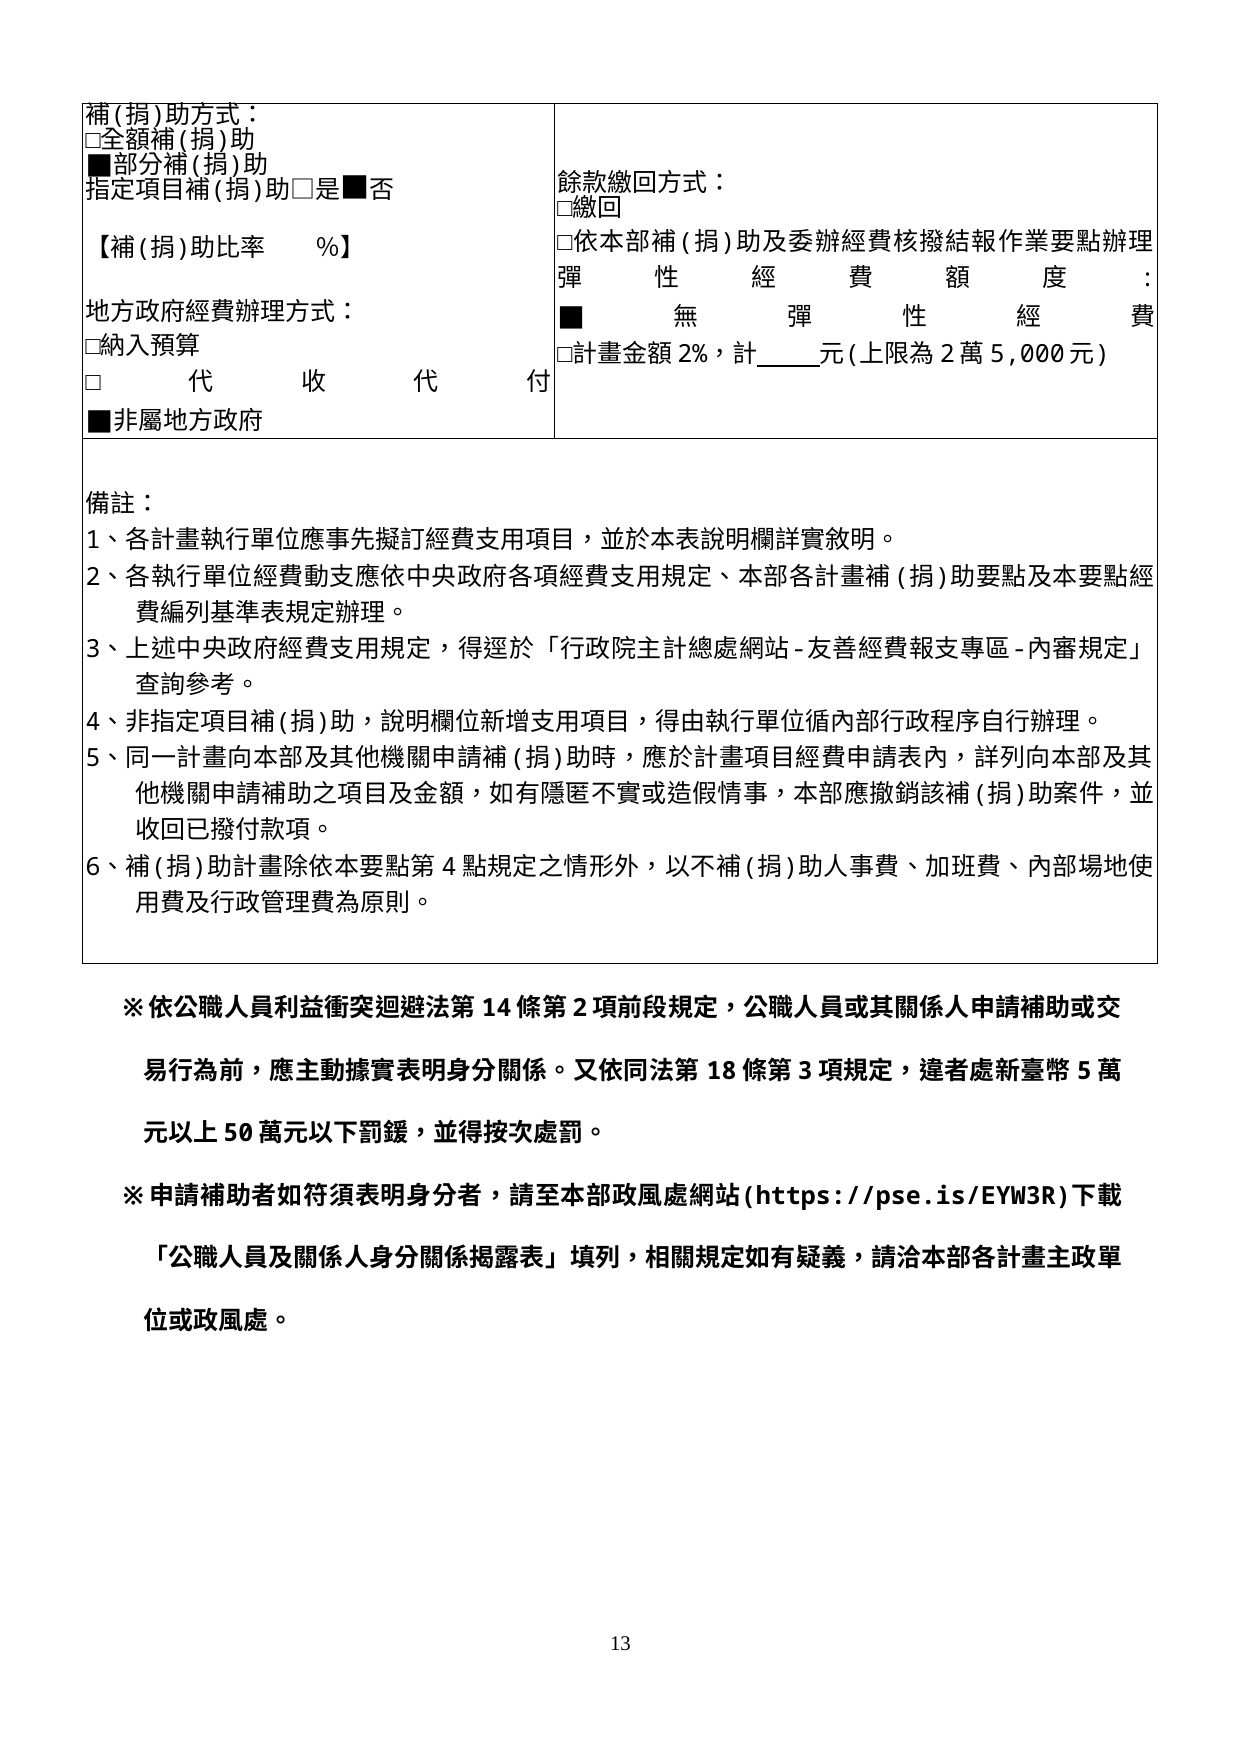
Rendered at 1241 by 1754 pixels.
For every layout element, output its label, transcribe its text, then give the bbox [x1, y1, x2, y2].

text ※申請補助者如符須表明身分者，請至本部政風處網站(https://pse.is/EYW3R)下載「公職人員及關係人身分關係揭露表」填列，相關規定如有疑義，請洽本部各計畫主政單位或政風處。 [118, 1152, 1122, 1339]
text ※依公職人員利益衝突迴避法第14條第2項前段規定，公職人員或其關係人申請補助或交易行為前，應主動據實表明身分關係。又依同法第18條第3項規定，違者處新臺幣5萬元以上50萬元以下罰鍰，並得按次處罰。 [118, 964, 1122, 1152]
table_cell 備註： 各計畫執行單位應事先擬訂經費支用項目，並於本表說明欄詳實敘明。 各執行單位經費動支應依中央政府各項經費支用規定、本部各計畫補(捐)助要點及本要點經費編列基準表規定辦理。 上述中央政府經費支用規定，得逕於「行政院主計總處網站-友善經費報支專區-內審規定」查詢參考。 非指定項目補(捐)助，說明欄位新增支用項目，得由執行單位循內部行政程序自行辦理。 同一計畫向本部及其他機關申請補(捐)助時，應於計畫項目經費申請表內，詳列向本部及其他機關申請補助之項目及金額，如有隱匿不實或造假情事，本部應撤銷該補(捐)助案件，並收回已撥付款項。 補(捐)助計畫除依本要點第4點規定之情形外，以不補(捐)助人事費、加班費、內部場地使用費及行政管理費為原則。 [83, 439, 1157, 963]
table_cell 餘款繳回方式： □繳回 □依本部補(捐)助及委辦經費核撥結報作業要點辦理 彈性經費額度: ■無彈性經費 □計畫金額2%，計 元(上限為2萬5,000元) [555, 104, 1157, 438]
table_cell 補(捐)助方式： □全額補(捐)助 ■部分補(捐)助 指定項目補(捐)助□是■否 【補(捐)助比率 ％】 地方政府經費辦理方式： □納入預算 □代收代付 ■非屬地方政府 [83, 104, 554, 438]
